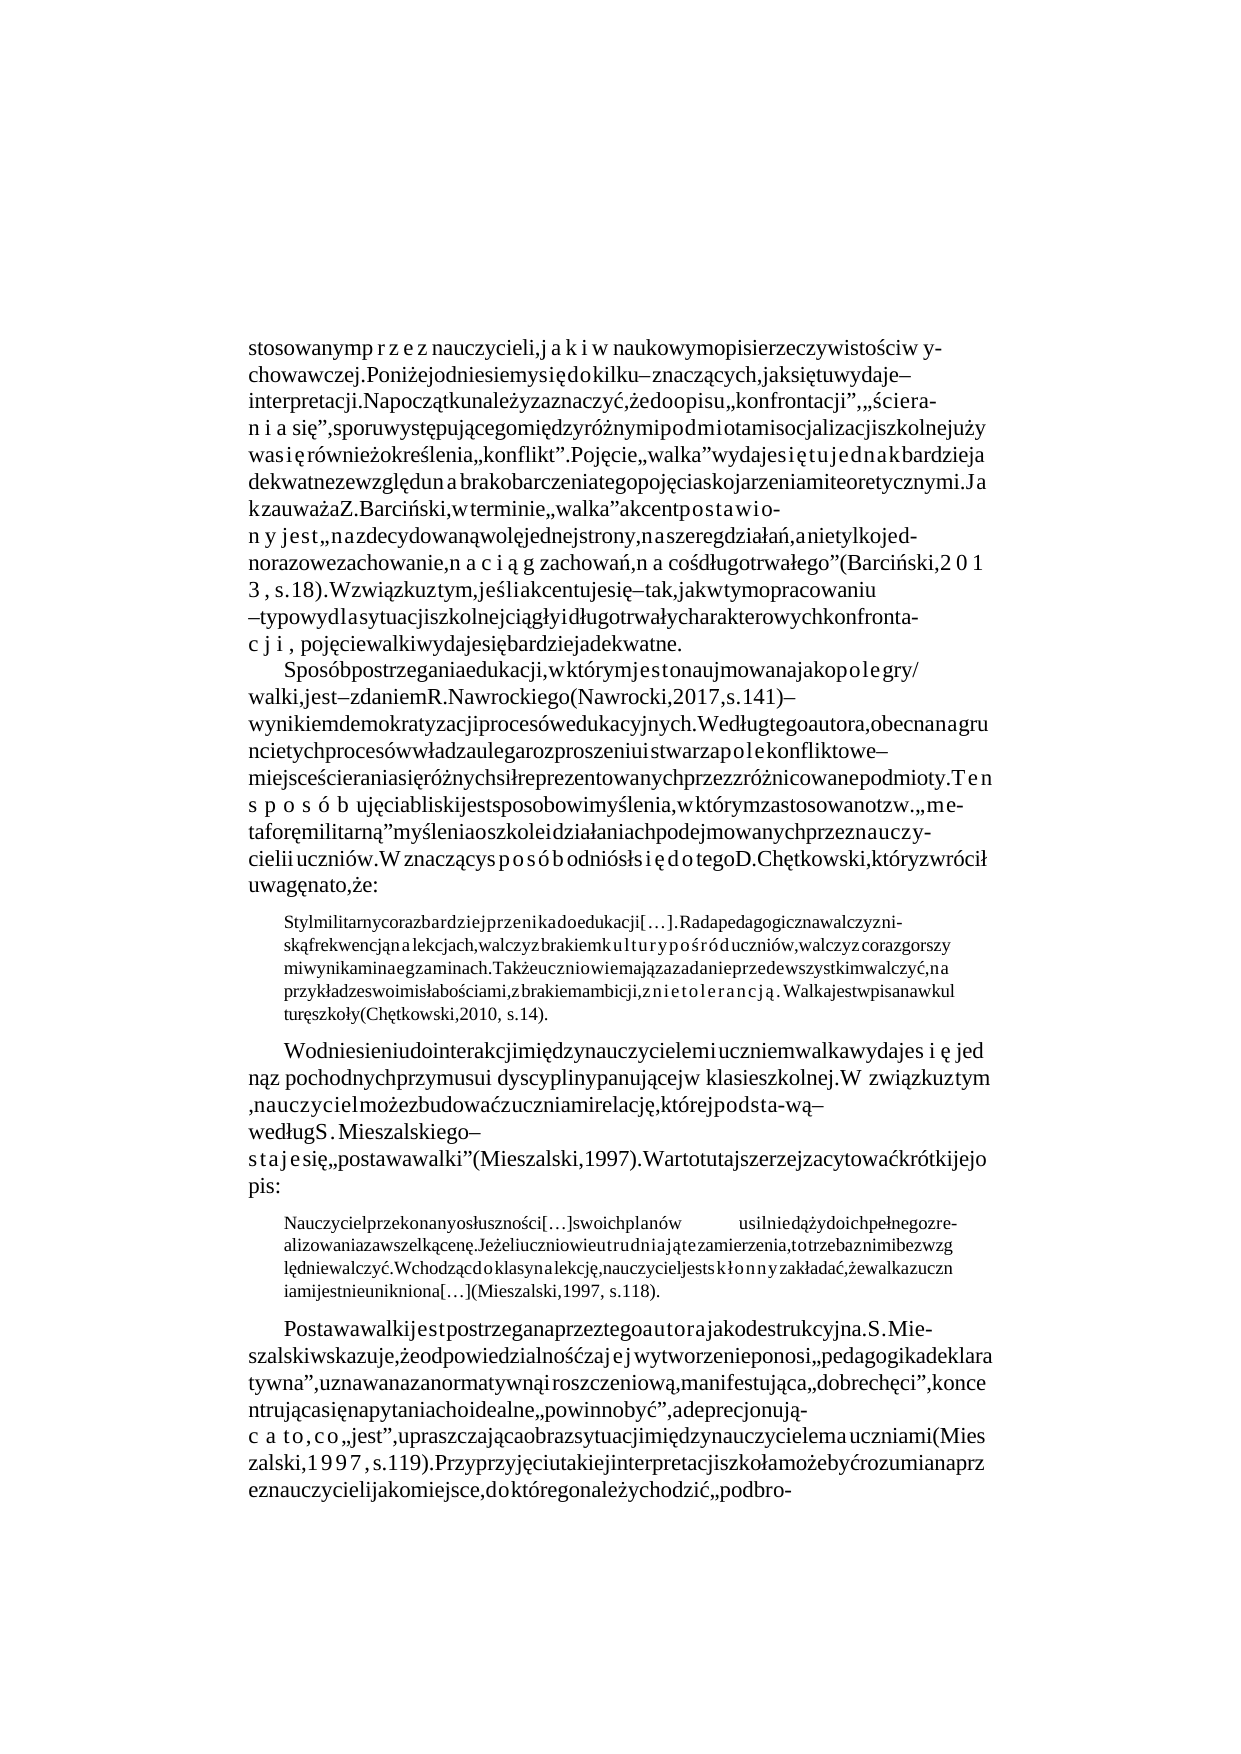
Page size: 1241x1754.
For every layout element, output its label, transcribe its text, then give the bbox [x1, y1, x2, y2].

text Sposóbpostrzeganiaedukacji,wktórymjestonaujmowanajakopolegry/walki,jest–zdaniemR.Nawrockiego(Nawrocki,2017,s.141)–wynikiemdemokratyzacjiprocesówedukacyjnych.Wedługtegoautora,obecnanagruncietychprocesówwładzaulegarozproszeniuistwarzapolekonfliktowe–miejsceścieraniasięróżnychsiłreprezentowanychprzezzróżnicowanepodmioty.Tensposóbujęciabliskijestsposobowimyślenia,wktórymzastosowanotzw.„me-taforęmilitarną”myśleniaoszkoleidziałaniachpodejmowanychprzeznauczy-cieliiuczniów.WznaczącysposóbodniósłsiędotegoD.Chętkowski,któryzwróciłuwagęnato,że: [248, 657, 993, 898]
text Wodniesieniudointerakcjimiędzynauczycielemiuczniemwalkawydajesięjednązpochodnychprzymusuidyscyplinypanującejwklasieszkolnej.Wzwiązkuztym,nauczycielmożezbudowaćzuczniamirelację,którejpodsta-wą–wedługS.Mieszalskiego–stajesię„postawawalki”(Mieszalski,1997).Wartotutajszerzejzacytowaćkrótkijejopis: [248, 1037, 993, 1198]
text stosowanymprzeznauczycieli,jakiwnaukowymopisierzeczywistościwy-chowawczej.Poniżejodniesiemysiędokilku–znaczących,jaksiętuwydaje–interpretacji.Napoczątkunależyzaznaczyć,żedoopisu„konfrontacji”,„ściera-niasię”,sporuwystępującegomiędzyróżnymipodmiotamisocjalizacjiszkolnejużywasięrównieżokreślenia„konflikt”.Pojęcie„walka”wydajesiętujednakbardziejadekwatnezewzględunabrakobarczeniategopojęciaskojarzeniamiteoretycznymi.JakzauważaZ.Barciński,wterminie„walka”akcentpostawio-nyjest„nazdecydowanąwolęjednejstrony,naszeregdziałań,anietylkojed-norazowezachowanie,naciągzachowań,nacośdługotrwałego”(Barciński,2013,s.18).Wzwiązkuztym,jeśliakcentujesię–tak,jakwtymopracowaniu [248, 334, 993, 602]
text Postawawalkijestpostrzeganaprzeztegoautorajakodestrukcyjna.S.Mie-szalskiwskazuje,żeodpowiedzialnośćzajejwytworzenieponosi„pedagogikadeklaratywna”,uznawanazanormatywnąiroszczeniową,manifestująca„dobrechęci”,koncentrującasięnapytaniachoidealne„powinnobyć”,adeprecjonują-cato,co„jest”,upraszczającaobrazsytuacjimiędzynauczycielemauczniami(Mieszalski,1997,s.119).Przyprzyjęciutakiejinterpretacjiszkołamożebyćrozumianaprzeznauczycielijakomiejsce,doktóregonależychodzić„podbro- [248, 1315, 993, 1503]
text Stylmilitarnycorazbardziejprzenikadoedukacji[…].Radapedagogicznawalczyzni-skąfrekwencjąnalekcjach,walczyzbrakiemkulturypośróduczniów,walczyzcorazgorszymiwynikaminaegzaminach.Takżeuczniowiemajązazadanieprzedewszystkimwalczyć,naprzykładzeswoimisłabościami,zbrakiemambicji,znietolerancją.Walkajestwpisanawkulturęszkoły(Chętkowski,2010, s.14). [283, 911, 957, 1024]
text Nauczycielprzekonanyosłuszności[…]swoichplanów usilniedążydoichpełnegozre-alizowaniazawszelkącenę.Jeżeliuczniowieutrudniajątezamierzenia,totrzebaznimibezwzględniewalczyć.Wchodzącdoklasynalekcję,nauczycieljestskłonnyzakładać,żewalkazuczniamijestnieunikniona[…](Mieszalski,1997, s.118). [283, 1212, 957, 1302]
text –typowydlasytuacjiszkolnejciągłyidługotrwałycharakterowychkonfronta-cji,pojęciewalkiwydajesiębardziejadekwatne. [248, 603, 993, 656]
